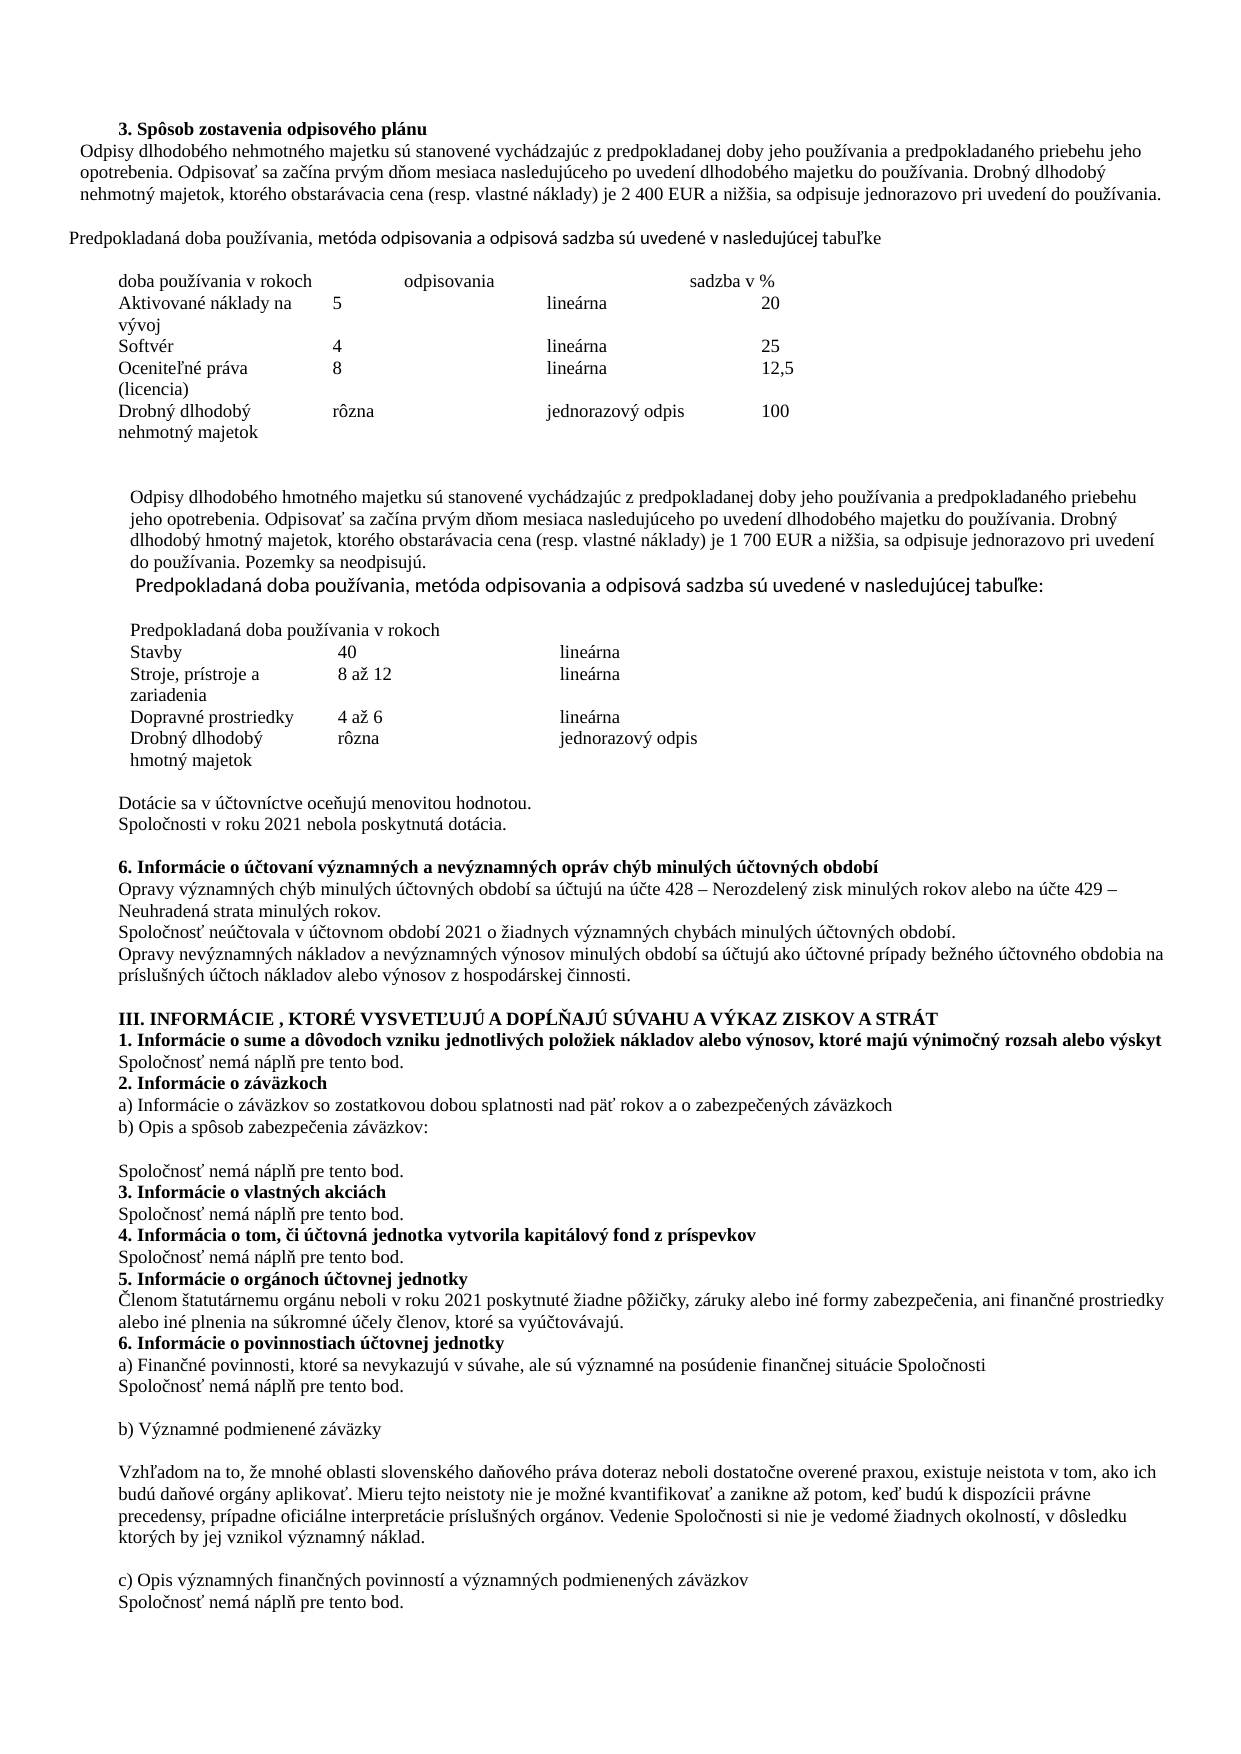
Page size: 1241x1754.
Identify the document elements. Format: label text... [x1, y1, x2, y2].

text Spoločnosť nemá náplň pre tento bod. [118, 1591, 1182, 1612]
table_cell Drobný dlhodobý nehmotný majetok [107, 400, 321, 443]
text 2. Informácie o záväzkoch [118, 1072, 1182, 1094]
table_cell Drobný dlhodobý hmotný majetok [119, 727, 326, 770]
table_cell Stroje, prístroje a zariadenia [119, 663, 326, 706]
table_header 20 [750, 292, 964, 335]
list b) Významné podmienené záväzky [118, 1418, 1182, 1440]
table_cell 4 [321, 335, 535, 357]
text Spoločnosť nemá náplň pre tento bod. [118, 1051, 1182, 1072]
text Opravy nevýznamných nákladov a nevýznamných výnosov minulých období sa účtujú ako účtovné prípady bežného účtovného obdobia na príslušných účtoch nákladov alebo výnosov z hospodárskej činnosti. [118, 943, 1182, 986]
table_cell Stavby [119, 641, 326, 662]
table_cell rôzna [326, 727, 548, 770]
table_cell lineárna [548, 641, 1184, 662]
table_header 5 [321, 292, 535, 335]
text 6. Informácie o povinnostiach účtovnej jednotky [118, 1332, 1182, 1354]
text 1. Informácie o sume a dôvodoch vzniku jednotlivých položiek nákladov alebo výnosov, ktoré majú výnimočný rozsah alebo výskyt [118, 1029, 1182, 1051]
text Spoločnosť nemá náplň pre tento bod. [118, 1203, 1182, 1224]
table_header doba používania v rokoch [107, 270, 393, 292]
text 5. Informácie o orgánoch účtovnej jednotky [118, 1267, 1182, 1289]
table_header Odpisy dlhodobého hmotného majetku sú stanovené vychádzajúc z predpokladanej doby jeho používania a predpokladaného priebehu jeho opotrebenia. Odpisovať sa začína prvým dňom mesiaca nasledujúceho po uvedení dlhodobého majetku do používania. Drobný dlhodobý hmotný majetok, ktorého obstarávacia cena (resp. vlastné náklady) je 1 700 EUR a nižšia, sa odpisuje jednorazovo pri uvedení do používania. Pozemky sa neodpisujú. Predpokladaná doba používania, metóda odpisovania a odpisová sadzba sú uvedené v nasledujúcej tabuľke: [119, 486, 1184, 619]
table_cell Softvér [107, 335, 321, 357]
text Spoločnosť neúčtovala v účtovnom období 2021 o žiadnych významných chybách minulých účtovných období. [118, 921, 1182, 943]
table_cell lineárna [535, 335, 750, 357]
table_cell 40 [326, 641, 548, 662]
text 4. Informácia o tom, či účtovná jednotka vytvorila kapitálový fond z príspevkov [118, 1224, 1182, 1246]
text Spoločnosť nemá náplň pre tento bod. [118, 1246, 1182, 1267]
table_cell jednorazový odpis [548, 727, 1184, 770]
table_header odpisovania [393, 270, 678, 292]
table_cell 8 [321, 357, 535, 400]
table_header Aktivované náklady na vývoj [107, 292, 321, 335]
table_cell lineárna [548, 663, 1184, 706]
text Vzhľadom na to, že mnohé oblasti slovenského daňového práva doteraz neboli dostatočne overené praxou, existuje neistota v tom, ako ich budú daňové orgány aplikovať. Mieru tejto neistoty nie je možné kvantifikovať a zanikne až potom, keď budú k dispozícii právne precedensy, prípadne oficiálne interpretácie príslušných orgánov. Vedenie Spoločnosti si nie je vedomé žiadnych okolností, v dôsledku ktorých by jej vznikol významný náklad. [118, 1461, 1182, 1548]
table_cell lineárna [548, 706, 1184, 727]
text 3. Spôsob zostavenia odpisového plánu [118, 118, 1182, 140]
text III. INFORMÁCIE , KTORÉ VYSVETĽUJÚ A DOPĹŇAJÚ SÚVAHU A VÝKAZ ZISKOV A STRÁT [118, 1007, 1182, 1029]
text 6. Informácie o účtovaní významných a nevýznamných opráv chýb minulých účtovných období [118, 856, 1182, 878]
table_cell jednorazový odpis [535, 400, 750, 443]
table_cell 25 [750, 335, 964, 357]
table_header Ročná odpisová [1176, 140, 1184, 249]
table_cell 8 až 12 [326, 663, 548, 706]
table_header sadzba v % [678, 270, 964, 292]
text Dotácie sa v účtovníctve oceňujú menovitou hodnotou. [118, 792, 1182, 813]
text Členom štatutárnemu orgánu neboli v roku 2021 poskytnuté žiadne pôžičky, záruky alebo iné formy zabezpečenia, ani finančné prostriedky alebo iné plnenia na súkromné účely členov, ktoré sa vyúčtovávajú. [118, 1289, 1182, 1332]
table_header Odpisy dlhodobého nehmotného majetku sú stanovené vychádzajúc z predpokladanej doby jeho používania a predpokladaného priebehu jeho opotrebenia. Odpisovať sa začína prvým dňom mesiaca nasledujúceho po uvedení dlhodobého majetku do používania. Drobný dlhodobý nehmotný majetok, ktorého obstarávacia cena (resp. vlastné náklady) je 2 400 EUR a nižšia, sa odpisuje jednorazovo pri uvedení do používania. Predpokladaná doba používania, metóda odpisovania a odpisová sadzba sú uvedené v nasledujúcej tabuľke [69, 140, 1176, 249]
list a) Finančné povinnosti, ktoré sa nevykazujú v súvahe, ale sú významné na posúdenie finančnej situácie Spoločnosti [118, 1354, 1182, 1375]
table_cell 4 až 6 [326, 706, 548, 727]
table_cell Dopravné prostriedky [119, 706, 326, 727]
table_cell Oceniteľné práva (licencia) [107, 357, 321, 400]
table_cell 100 [750, 400, 964, 443]
list b) Opis a spôsob zabezpečenia záväzkov: [118, 1116, 1182, 1138]
table_cell Predpokladaná doba používania v rokoch [119, 619, 1184, 641]
list c) Opis významných finančných povinností a významných podmienených záväzkov [118, 1569, 1182, 1591]
table_cell 12,5 [750, 357, 964, 400]
text Opravy významných chýb minulých účtovných období sa účtujú na účte 428 – Nerozdelený zisk minulých rokov alebo na účte 429 – Neuhradená strata minulých rokov. [118, 878, 1182, 921]
text Spoločnosti v roku 2021 nebola poskytnutá dotácia. [118, 813, 1182, 835]
text Spoločnosť nemá náplň pre tento bod. [118, 1375, 1182, 1397]
table_cell rôzna [321, 400, 535, 443]
list a) Informácie o záväzkov so zostatkovou dobou splatnosti nad päť rokov a o zabezpečených záväzkoch [118, 1094, 1182, 1115]
table_header lineárna [535, 292, 750, 335]
text Spoločnosť nemá náplň pre tento bod. [118, 1159, 1182, 1181]
text 3. Informácie o vlastných akciách [118, 1181, 1182, 1203]
table_cell lineárna [535, 357, 750, 400]
